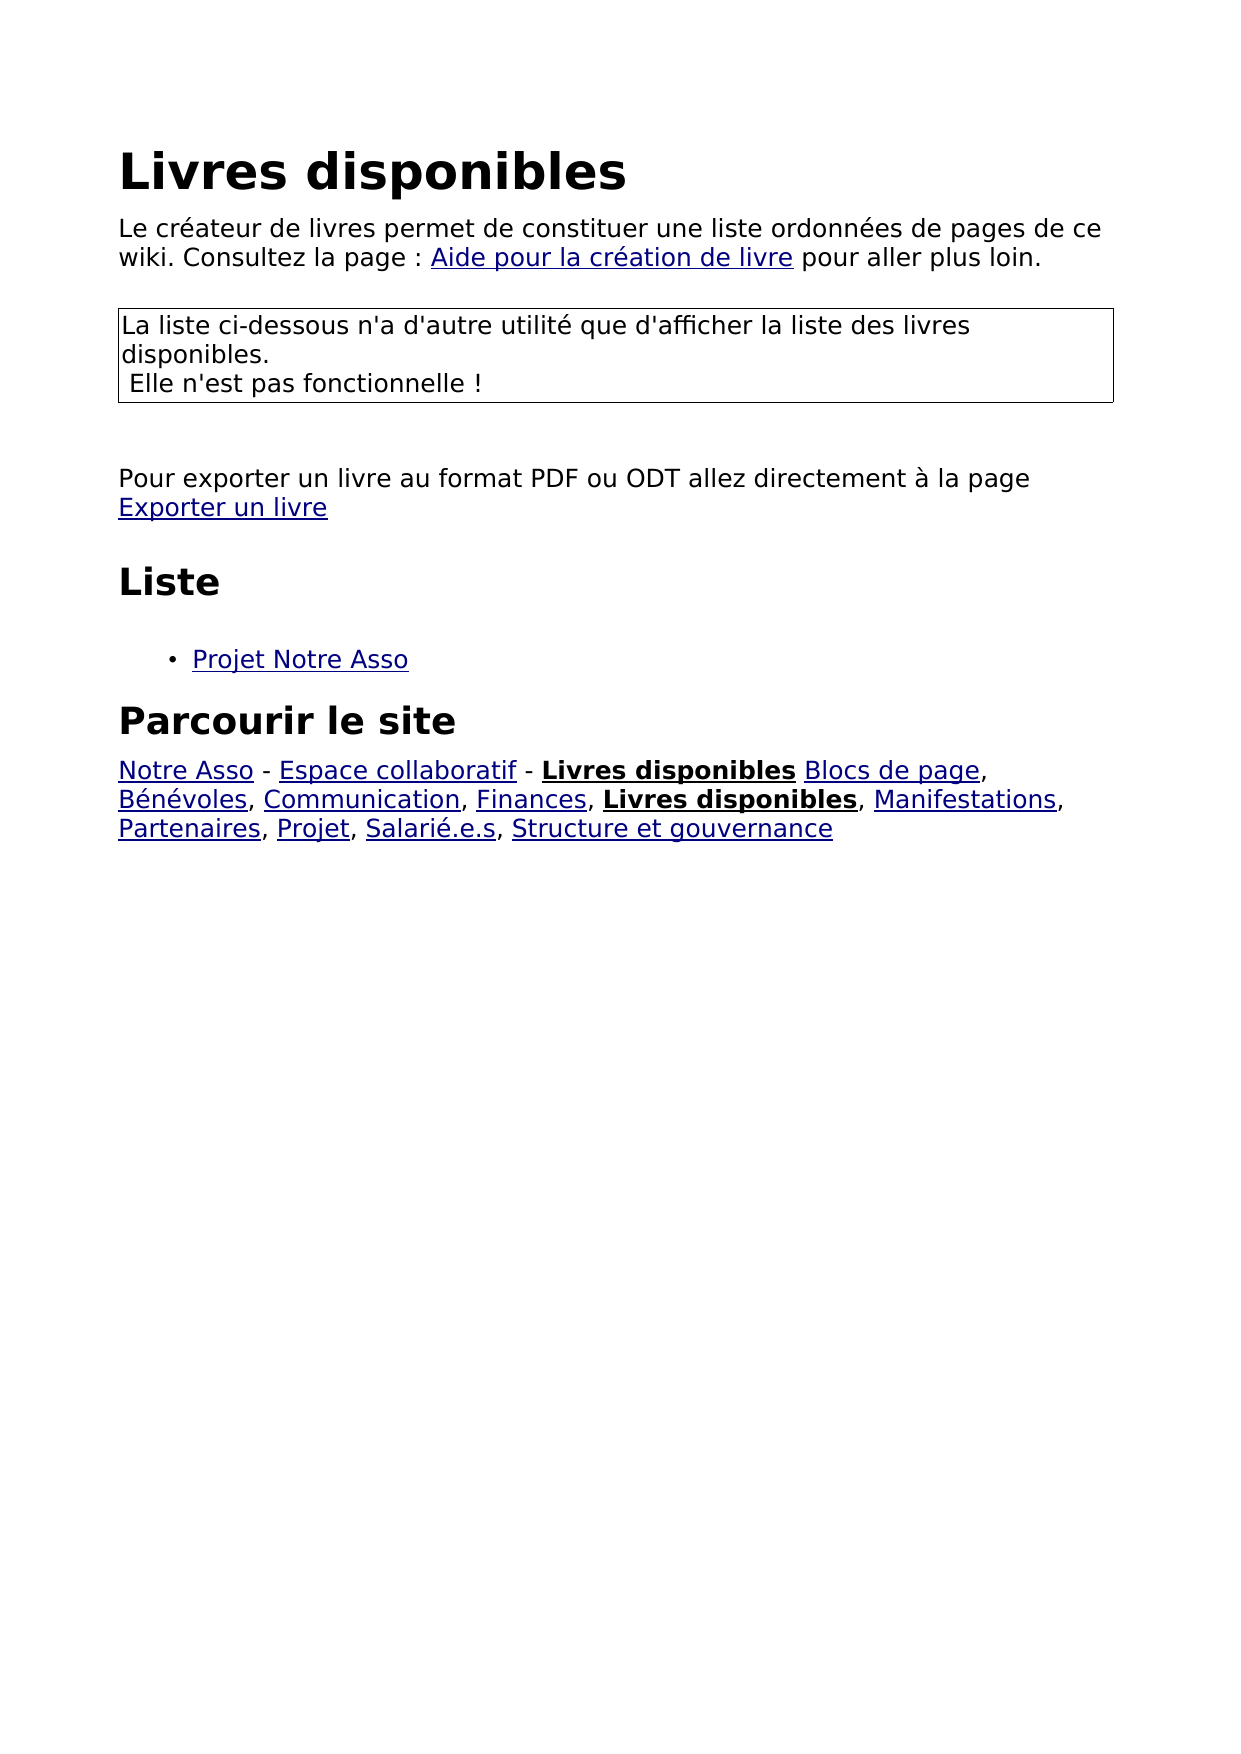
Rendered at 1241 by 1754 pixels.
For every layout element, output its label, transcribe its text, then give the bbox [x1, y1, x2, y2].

text Pour exporter un livre au format PDF ou ODT allez directement à la page Exporter un livre [118, 464, 1122, 523]
text Le créateur de livres permet de constituer une liste ordonnées de pages de ce wiki. Consultez la page : Aide pour la création de livre pour aller plus loin. [118, 214, 1122, 272]
table_header La liste ci-dessous n'a d'autre utilité que d'afficher la liste des livres disponibles. Elle n'est pas fonctionnelle ! [119, 309, 1113, 402]
text Notre Asso - Espace collaboratif - Livres disponibles Blocs de page, Bénévoles, Communication, Finances, Livres disponibles, Manifestations, Partenaires, Projet, Salarié.e.s, Structure et gouvernance [118, 756, 1122, 873]
list Projet Notre Asso [177, 646, 1122, 675]
subtitle Livres disponibles [118, 143, 1122, 201]
subtitle Liste [118, 560, 1122, 604]
subtitle Parcourir le site [118, 700, 1122, 743]
